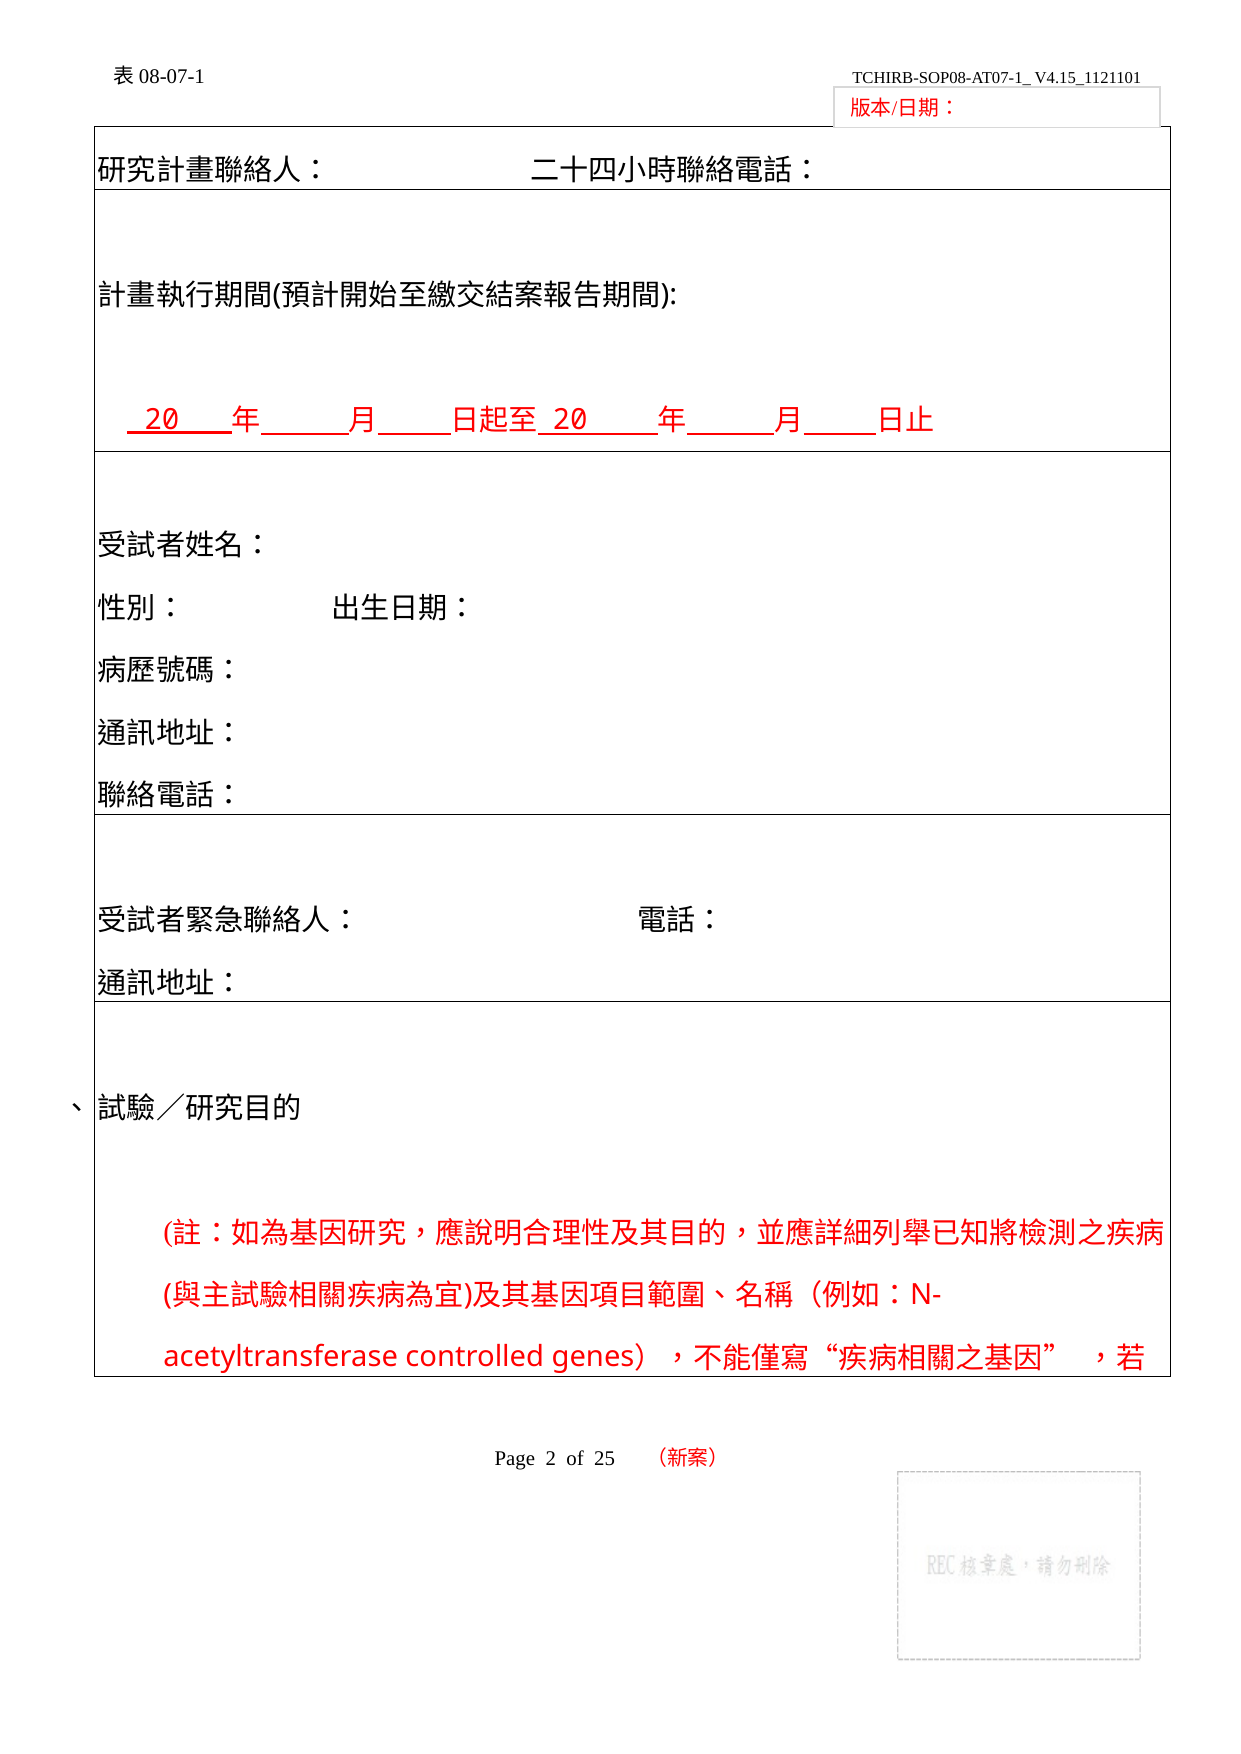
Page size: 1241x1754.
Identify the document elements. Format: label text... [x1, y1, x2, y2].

table_cell 計畫執行期間(預計開始至繳交結案報告期間): 20 年 月 日起至 20 年 月 日止 [95, 190, 1170, 451]
table_cell 二十四小時聯絡電話： [527, 127, 1170, 189]
table_cell 受試者緊急聯絡人： 電話： 通訊地址： [95, 815, 1170, 1001]
table_cell 受試者姓名： 性別： 出生日期： 病歷號碼： 通訊地址： 聯絡電話： [95, 452, 1170, 814]
table_cell 試驗／研究目的 (註：如為基因研究，應說明合理性及其目的，並應詳細列舉已知將檢測之疾病(與主試驗相關疾病為宜)及其基因項目範圍、名稱（例如：N-acetyltransferase controlled genes），不能僅寫“疾病相關之基因” ，若目前未知將檢測之個別基因則應列出研究方法學，亦必須盡可能地描述特定研究範圍) (例: 簡述背景、為什麼進行試驗(研究目的)、試驗涉及什麼內容、可能的益處、風險和不適) （註：本段落的重點 若涉及藥品、醫療技術、醫療器材等產品，請改使用「臨床試驗受試者同意書」格式範本。 請將這項試驗的關鍵資訊以簡潔、聚焦的方式呈現，協助受試者能更理解研究計畫。 本段落之敘述內容須清楚說明臨床試驗為一種試驗/研究，並說明該試驗之目的，以及試驗期間多長?多少人參加。以受試者能了解的文句，向其簡明敘述試驗/研究的目的。向受試者介紹你要做什麼，描述試驗產品或其他研究與試驗主題之關聯性，內容無需太過詳細或使用專業用語，一般受試者若無法了解反而會覺得困惑。 本段落常有撰寫得過於艱深的缺失，應儘量以一般教育程度的病患看得懂的方式撰寫，避免中英文夾雜，最好同時註明中英文，並以國三之知識與閱讀能力程度為標準 !!） [95, 1002, 1170, 1376]
table_cell 研究計畫聯絡人： [95, 127, 527, 189]
